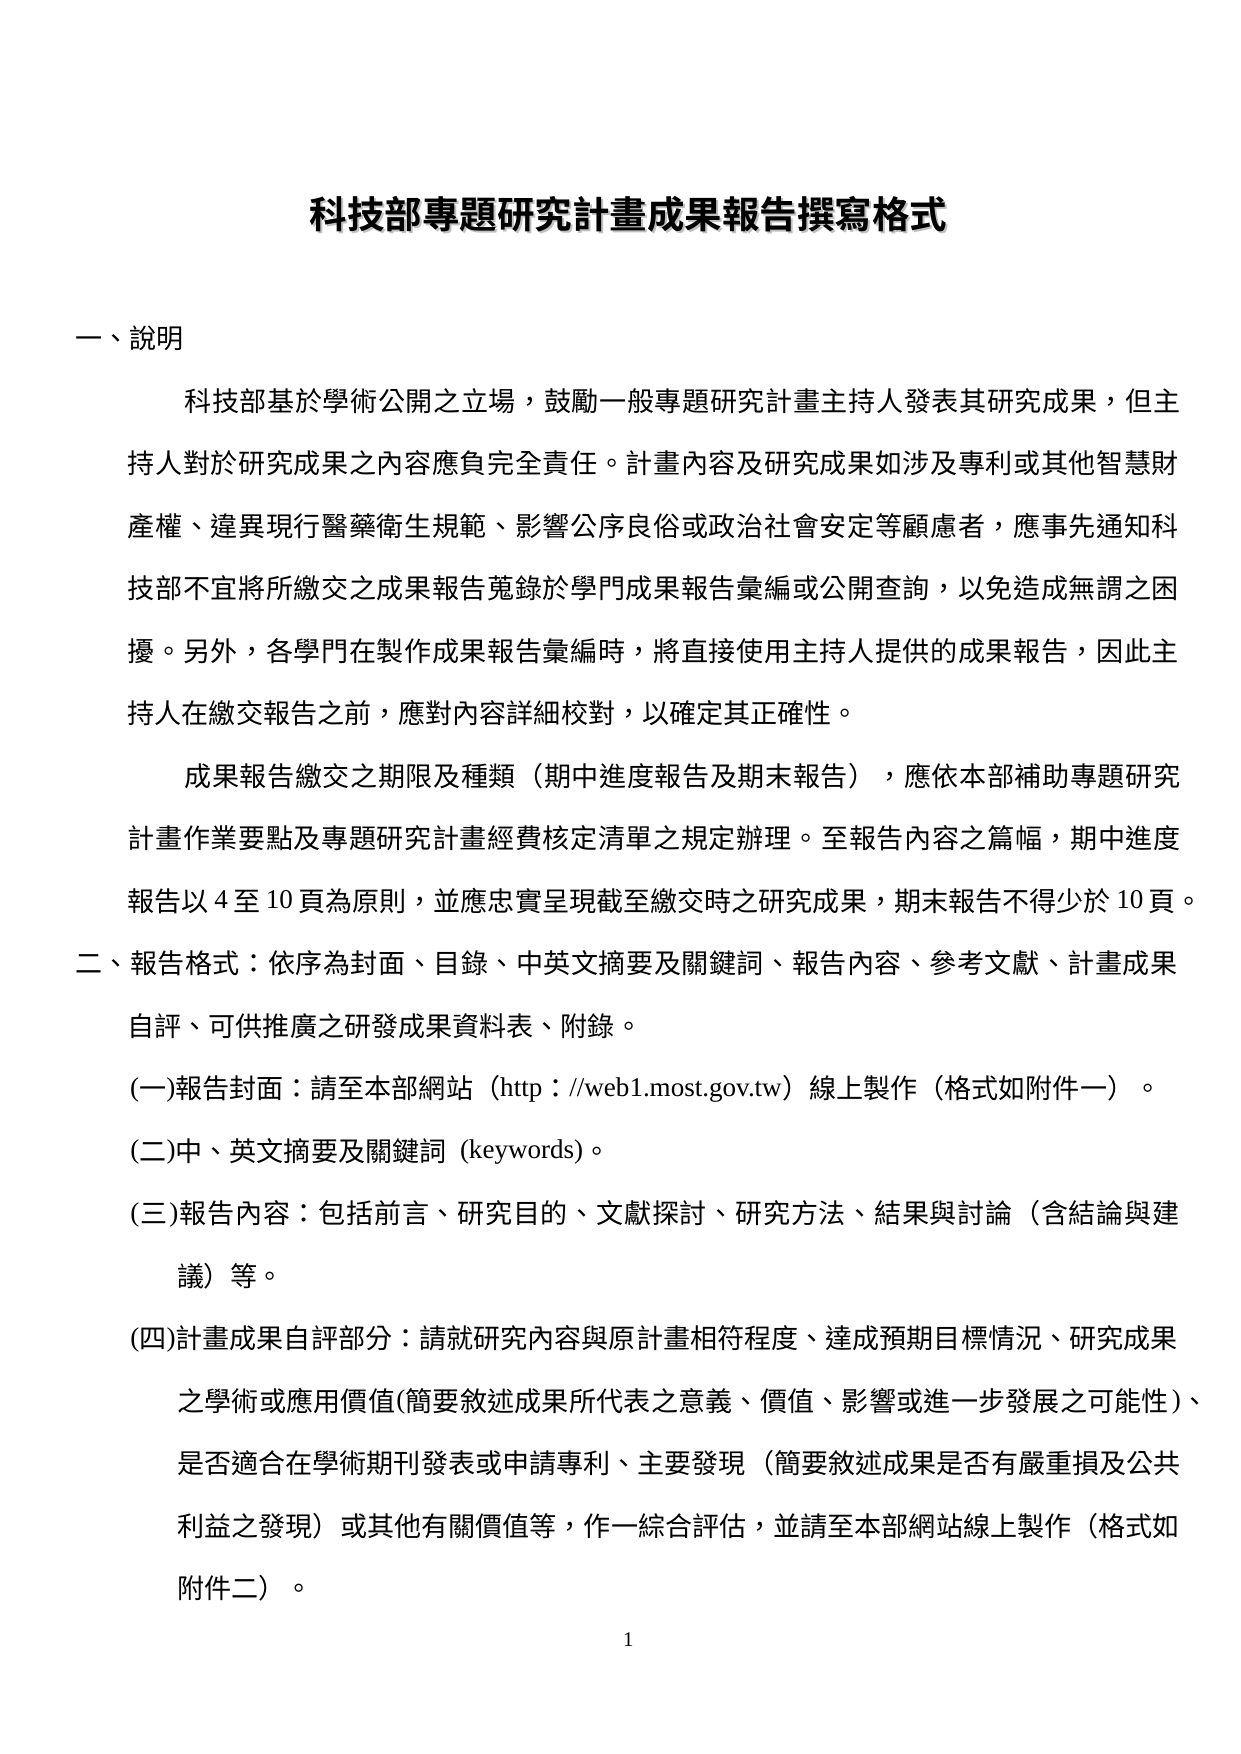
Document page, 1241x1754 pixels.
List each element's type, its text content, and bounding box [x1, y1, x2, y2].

text 科技部基於學術公開之立場，鼓勵一般專題研究計畫主持人發表其研究成果，但主持人對於研究成果之內容應負完全責任。計畫內容及研究成果如涉及專利或其他智慧財產權、違異現行醫藥衛生規範、影響公序良俗或政治社會安定等顧慮者，應事先通知科技部不宜將所繳交之成果報告蒐錄於學門成果報告彙編或公開查詢，以免造成無謂之困擾。另外，各學門在製作成果報告彙編時，將直接使用主持人提供的成果報告，因此主持人在繳交報告之前，應對內容詳細校對，以確定其正確性。 [127, 358, 1181, 733]
text (三)報告內容：包括前言、研究目的、文獻探討、研究方法、結果與討論（含結論與建議）等。 [130, 1170, 1181, 1295]
text (一)報告封面：請至本部網站（http：//web1.most.gov.tw）線上製作（格式如附件一）。 [130, 1045, 1181, 1108]
text 一、說明 [75, 295, 1181, 358]
text 成果報告繳交之期限及種類（期中進度報告及期末報告），應依本部補助專題研究計畫作業要點及專題研究計畫經費核定清單之規定辦理。至報告內容之篇幅，期中進度報告以4至10頁為原則，並應忠實呈現截至繳交時之研究成果，期末報告不得少於10頁。 [127, 733, 1181, 920]
text 二、報告格式：依序為封面、目錄、中英文摘要及關鍵詞、報告內容、參考文獻、計畫成果自評、可供推廣之研發成果資料表、附錄。 [75, 920, 1181, 1045]
text 科技部專題研究計畫成果報告撰寫格式 [75, 170, 1181, 233]
text (四)計畫成果自評部分：請就研究內容與原計畫相符程度、達成預期目標情況、研究成果之學術或應用價值(簡要敘述成果所代表之意義、價值、影響或進一步發展之可能性)、是否適合在學術期刊發表或申請專利、主要發現（簡要敘述成果是否有嚴重損及公共利益之發現）或其他有關價值等，作一綜合評估，並請至本部網站線上製作（格式如附件二）。 [130, 1295, 1181, 1608]
text (二)中、英文摘要及關鍵詞 (keywords)。 [130, 1108, 1181, 1170]
